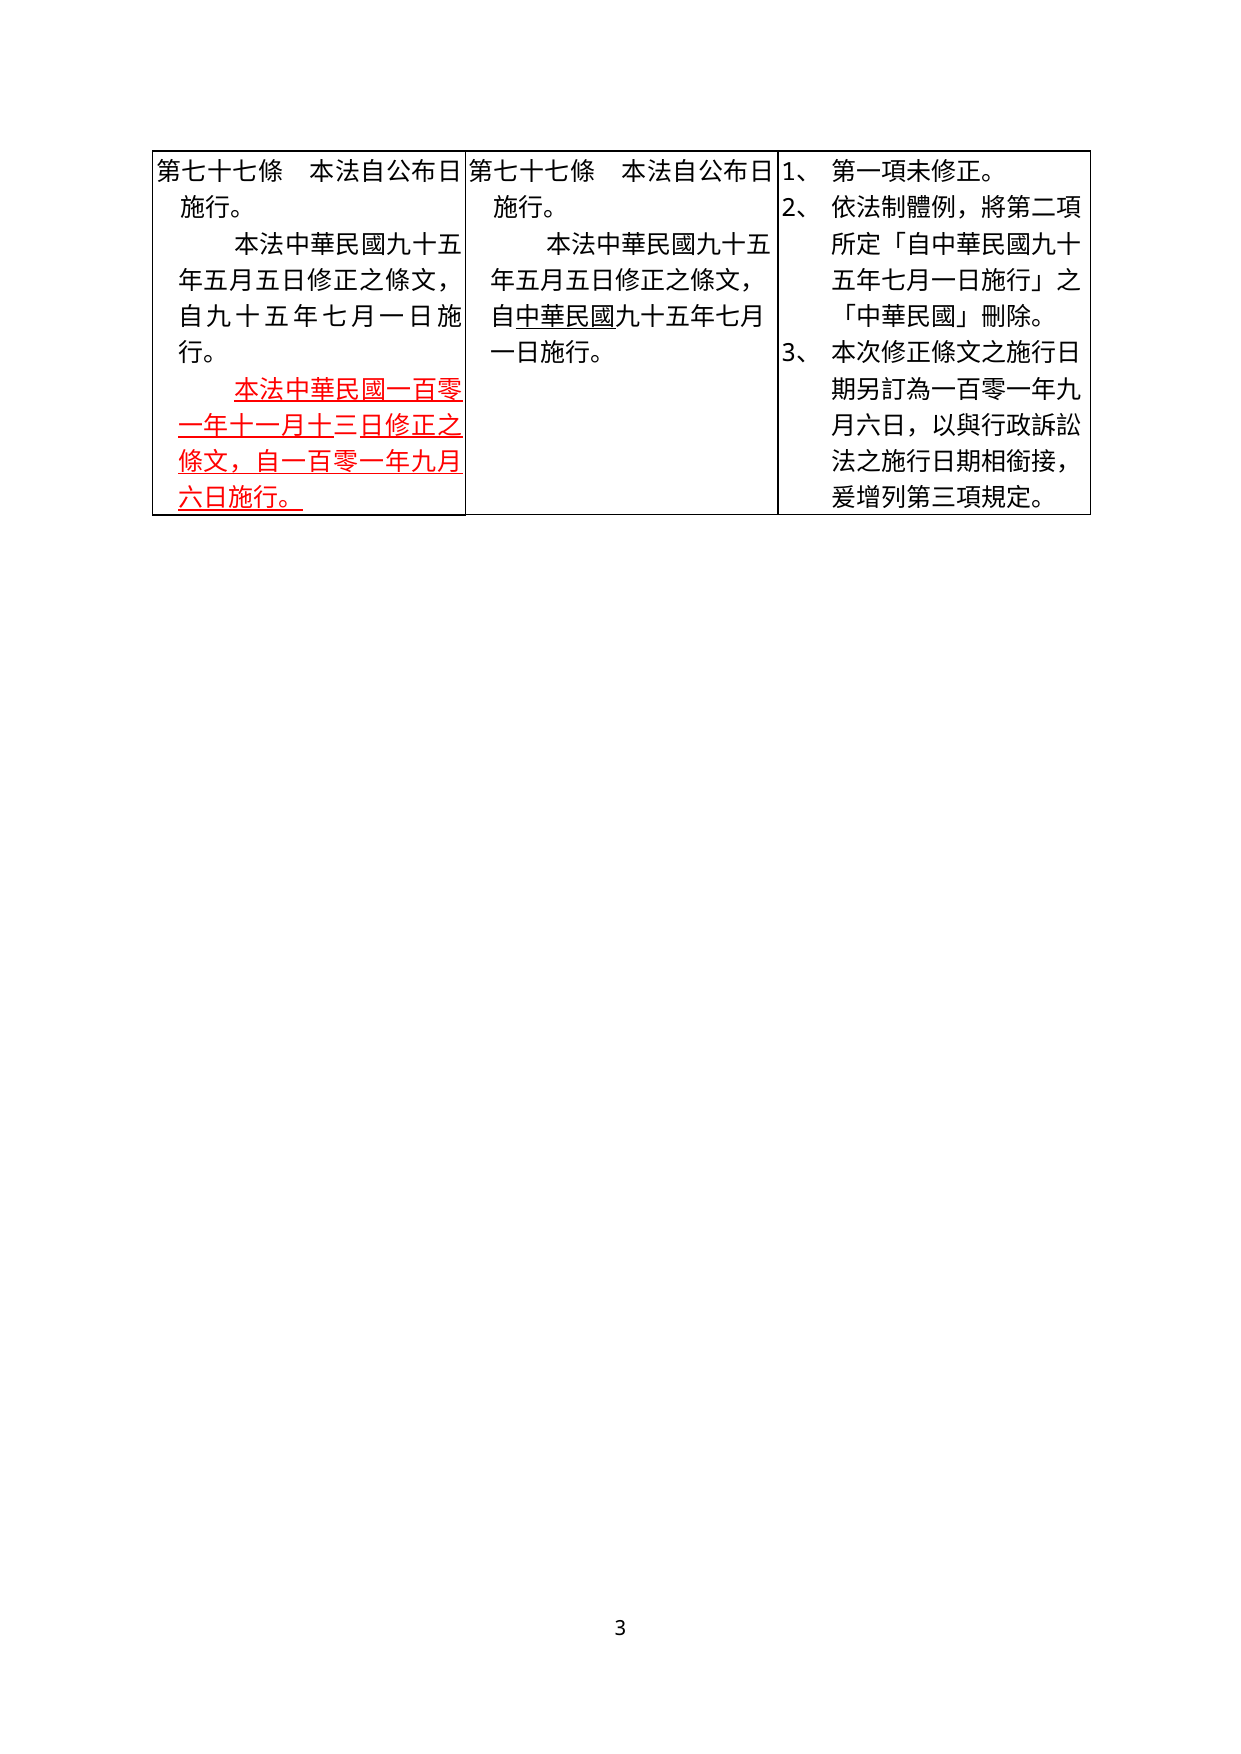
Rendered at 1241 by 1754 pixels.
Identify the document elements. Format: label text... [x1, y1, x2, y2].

table_cell 第七十七條 本法自公布日施行。 本法中華民國九十五年五月五日修正之條文，自九十五年七月一日施行。 本法中華民國一百零一年十一月十三日修正之條文，自一百零一年九月六日施行。 [153, 152, 465, 514]
table_cell 第七十七條 本法自公布日施行。 本法中華民國九十五年五月五日修正之條文，自中華民國九十五年七月一日施行。 [466, 152, 777, 514]
table_cell 第一項未修正。 依法制體例，將第二項所定「自中華民國九十五年七月一日施行」之「中華民國」刪除。 本次修正條文之施行日期另訂為一百零一年九月六日，以與行政訴訟法之施行日期相銜接，爰增列第三項規定。 [779, 152, 1090, 514]
